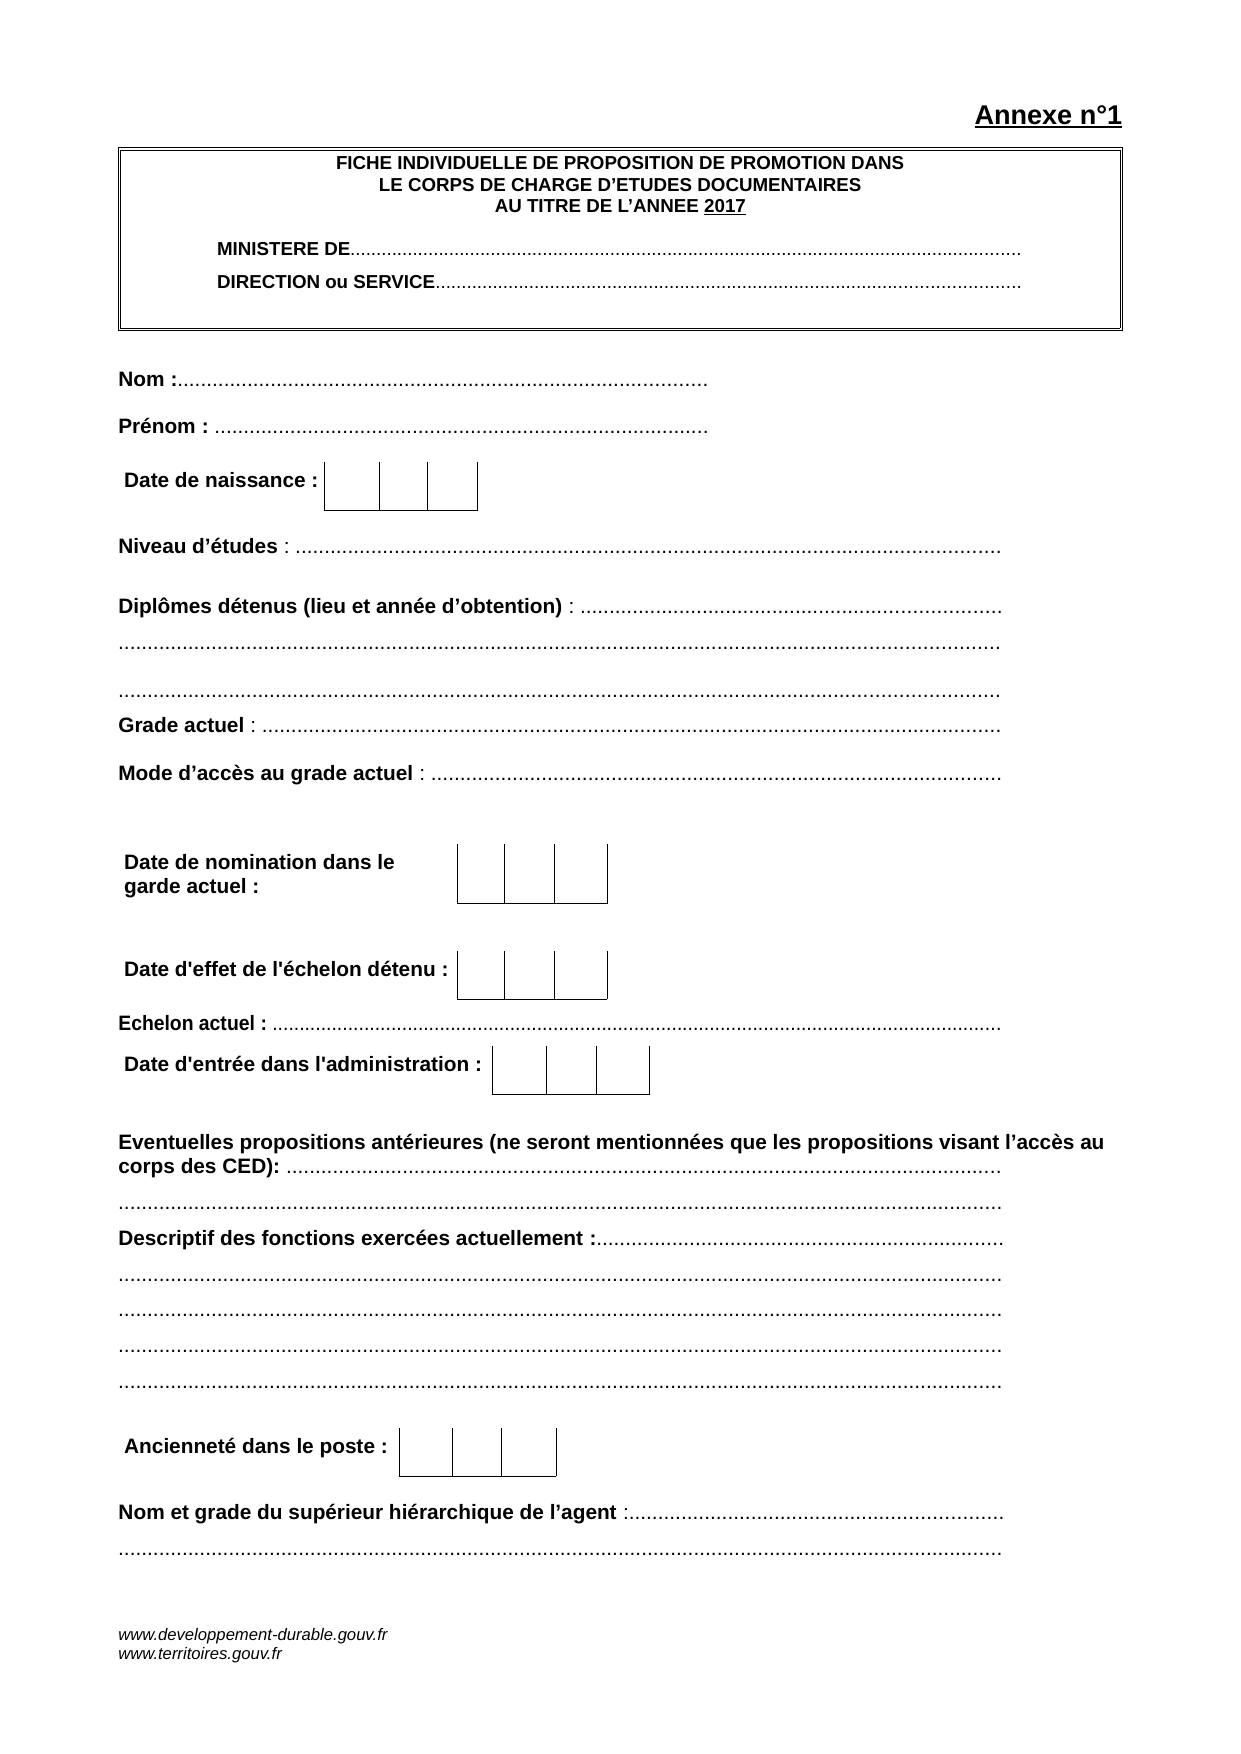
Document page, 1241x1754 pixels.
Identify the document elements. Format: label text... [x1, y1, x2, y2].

text DIRECTION ou SERVICE [121, 267, 1120, 293]
table_header [555, 844, 607, 903]
table_header [380, 462, 427, 510]
text Diplômes détenus (lieu et année d’obtention) : [118, 594, 1122, 618]
text Grade actuel : [118, 713, 1122, 737]
text MINISTERE DE [121, 234, 1120, 259]
text LE CORPS DE CHARGE D’ETUDES DOCUMENTAIRES [121, 169, 1120, 191]
text Descriptif des fonctions exercées actuellement : [118, 1226, 1122, 1249]
text Echelon actuel : [118, 1011, 1122, 1035]
table_header Date d'entrée dans l'administration : [118, 1046, 492, 1094]
text Nom : [118, 366, 1122, 390]
table_header [547, 1046, 596, 1094]
text FICHE INDIVIDUELLE DE PROPOSITION DE PROMOTION DANS [121, 151, 1120, 169]
table_header [453, 1428, 501, 1476]
table_header [555, 951, 607, 999]
table_header [400, 1428, 452, 1476]
table_header [493, 1046, 546, 1094]
text Eventuelles propositions antérieures (ne seront mentionnées que les propositions visant l’accès au corps des CED): [118, 1130, 1122, 1178]
text Nom et grade du supérieur hiérarchique de l’agent : [118, 1500, 1122, 1524]
table_header [505, 951, 554, 999]
table_header Ancienneté dans le poste : [118, 1428, 399, 1476]
table_header [325, 462, 379, 510]
text Mode d’accès au grade actuel : [118, 761, 1122, 785]
table_header [597, 1046, 649, 1094]
table_header Date de naissance : [118, 462, 324, 510]
text AU TITRE DE L’ANNEE 2017 [121, 191, 1120, 216]
table_header [458, 844, 504, 903]
table_header [502, 1428, 556, 1476]
text Prénom : [118, 414, 1122, 438]
table_header [505, 844, 554, 903]
table_header [428, 462, 477, 510]
text Annexe n°1 [118, 99, 1122, 130]
table_header Date d'effet de l'échelon détenu : [118, 951, 457, 999]
table_header Date de nomination dans le garde actuel : [118, 844, 457, 903]
text Niveau d’études : [118, 534, 1122, 558]
table_header [458, 951, 504, 999]
